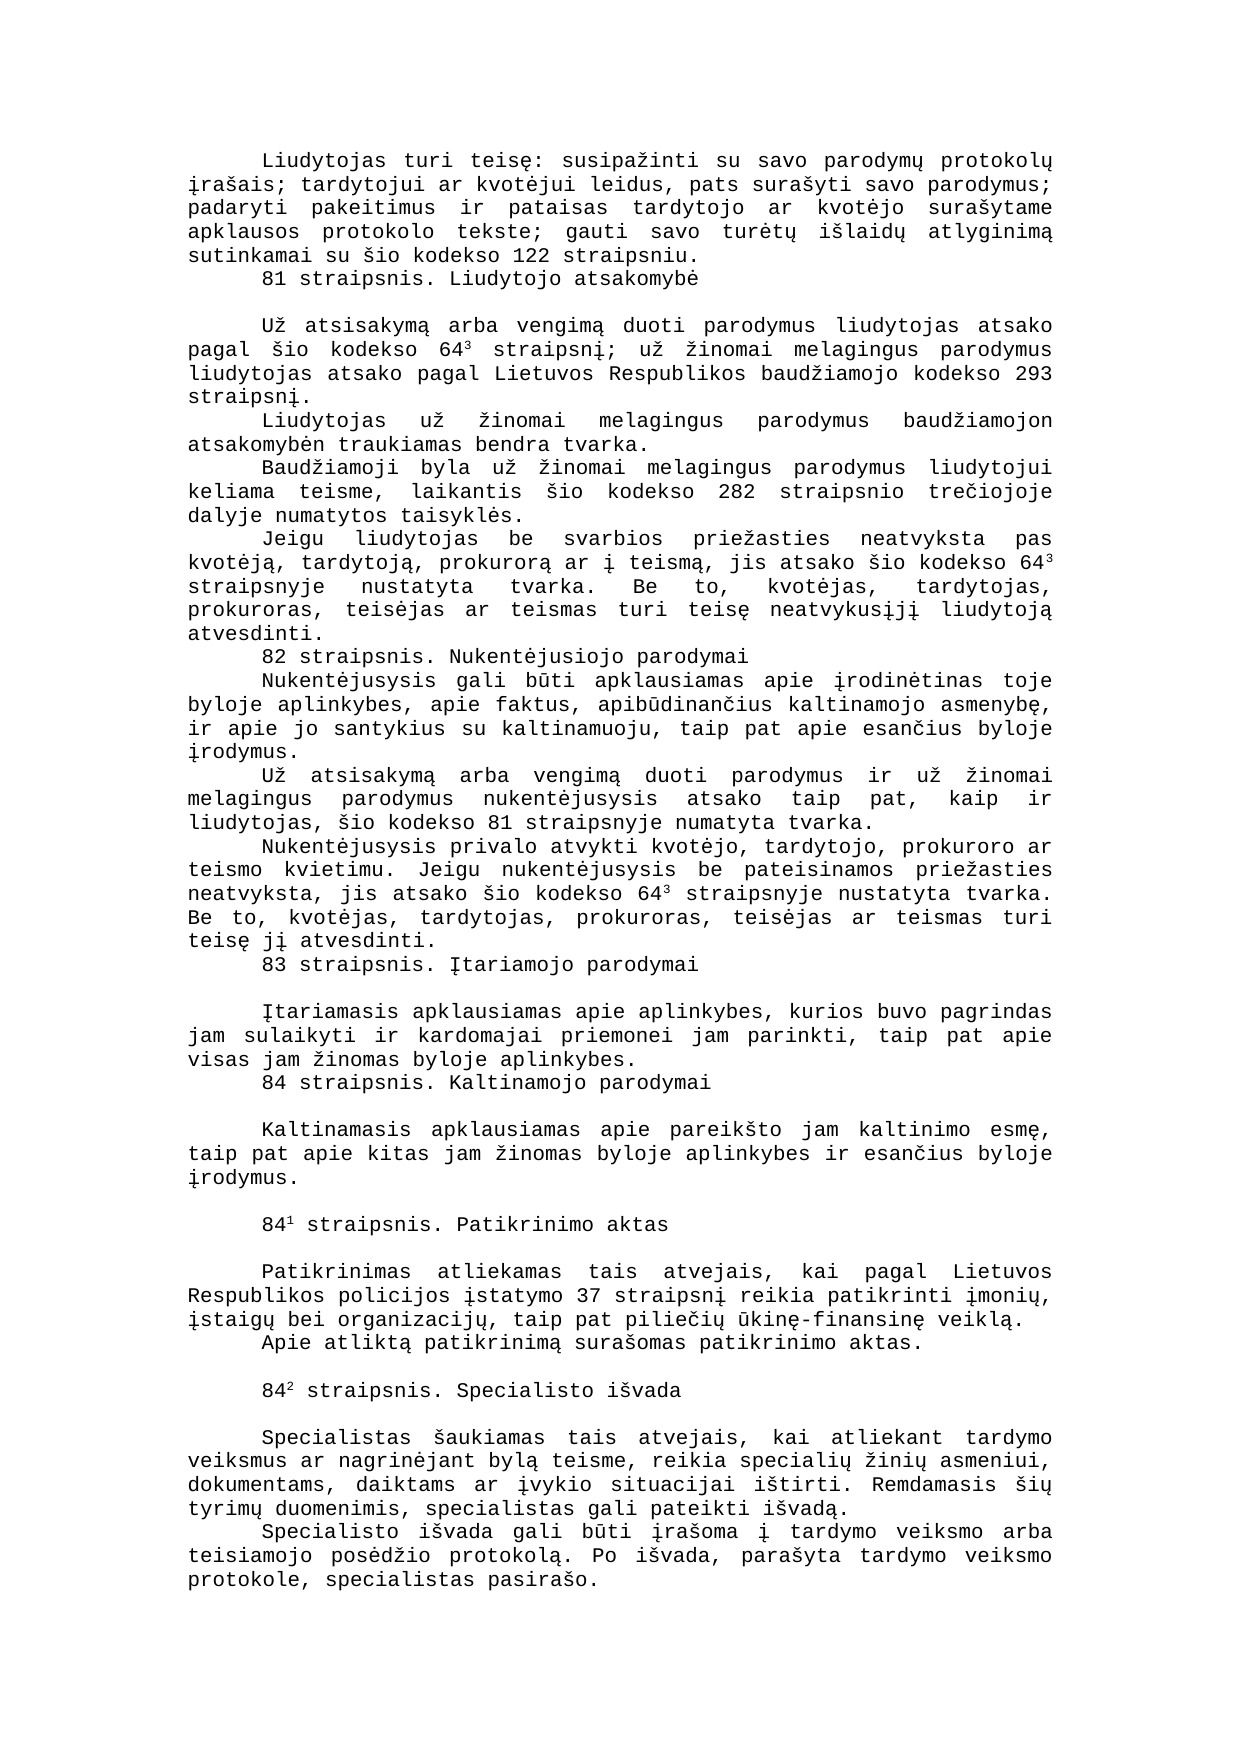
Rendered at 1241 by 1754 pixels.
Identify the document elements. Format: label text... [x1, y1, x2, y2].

text Už atsisakymą arba vengimą duoti parodymus ir už žinomai melagingus parodymus nukentėjusysis atsako taip pat, kaip ir liudytojas, šio kodekso 81 straipsnyje numatyta tvarka. [187, 765, 1053, 836]
text 83 straipsnis. Įtariamojo parodymai [187, 954, 1053, 978]
text Liudytojas už žinomai melagingus parodymus baudžiamojon atsakomybėn traukiamas bendra tvarka. [187, 410, 1053, 457]
text 842 straipsnis. Specialisto išvada [187, 1379, 1053, 1403]
text Liudytojas turi teisę: susipažinti su savo parodymų protokolų įrašais; tardytojui ar kvotėjui leidus, pats surašyti savo parodymus; padaryti pakeitimus ir pataisas tardytojo ar kvotėjo surašytame apklausos protokolo tekste; gauti savo turėtų išlaidų atlyginimą sutinkamai su šio kodekso 122 straipsniu. [187, 150, 1053, 268]
text Už atsisakymą arba vengimą duoti parodymus liudytojas atsako pagal šio kodekso 643 straipsnį; už žinomai melagingus parodymus liudytojas atsako pagal Lietuvos Respublikos baudžiamojo kodekso 293 straipsnį. [187, 316, 1053, 410]
text 84 straipsnis. Kaltinamojo parodymai [187, 1072, 1053, 1096]
text 82 straipsnis. Nukentėjusiojo parodymai [187, 647, 1053, 670]
text Baudžiamoji byla už žinomai melagingus parodymus liudytojui keliama teisme, laikantis šio kodekso 282 straipsnio trečiojoje dalyje numatytos taisyklės. [187, 457, 1053, 528]
text Įtariamasis apklausiamas apie aplinkybes, kurios buvo pagrindas jam sulaikyti ir kardomajai priemonei jam parinkti, taip pat apie visas jam žinomas byloje aplinkybes. [187, 1001, 1053, 1072]
text 81 straipsnis. Liudytojo atsakomybė [187, 268, 1053, 292]
text Specialistas šaukiamas tais atvejais, kai atliekant tardymo veiksmus ar nagrinėjant bylą teisme, reikia specialių žinių asmeniui, dokumentams, daiktams ar įvykio situacijai ištirti. Remdamasis šių tyrimų duomenimis, specialistas gali pateikti išvadą. [187, 1427, 1053, 1521]
text Nukentėjusysis privalo atvykti kvotėjo, tardytojo, prokuroro ar teismo kvietimu. Jeigu nukentėjusysis be pateisinamos priežasties neatvyksta, jis atsako šio kodekso 643 straipsnyje nustatyta tvarka. Be to, kvotėjas, tardytojas, prokuroras, teisėjas ar teismas turi teisę jį atvesdinti. [187, 836, 1053, 954]
text Kaltinamasis apklausiamas apie pareikšto jam kaltinimo esmę, taip pat apie kitas jam žinomas byloje aplinkybes ir esančius byloje įrodymus. [187, 1119, 1053, 1190]
text Specialisto išvada gali būti įrašoma į tardymo veiksmo arba teisiamojo posėdžio protokolą. Po išvada, parašyta tardymo veiksmo protokole, specialistas pasirašo. [187, 1521, 1053, 1592]
text Jeigu liudytojas be svarbios priežasties neatvyksta pas kvotėją, tardytoją, prokurorą ar į teismą, jis atsako šio kodekso 643 straipsnyje nustatyta tvarka. Be to, kvotėjas, tardytojas, prokuroras, teisėjas ar teismas turi teisę neatvykusįjį liudytoją atvesdinti. [187, 528, 1053, 647]
text Nukentėjusysis gali būti apklausiamas apie įrodinėtinas toje byloje aplinkybes, apie faktus, apibūdinančius kaltinamojo asmenybę, ir apie jo santykius su kaltinamuoju, taip pat apie esančius byloje įrodymus. [187, 670, 1053, 765]
text Patikrinimas atliekamas tais atvejais, kai pagal Lietuvos Respublikos policijos įstatymo 37 straipsnį reikia patikrinti įmonių, įstaigų bei organizacijų, taip pat piliečių ūkinę-finansinę veiklą. [187, 1261, 1053, 1332]
text 841 straipsnis. Patikrinimo aktas [187, 1214, 1053, 1238]
text Apie atliktą patikrinimą surašomas patikrinimo aktas. [187, 1332, 1053, 1356]
